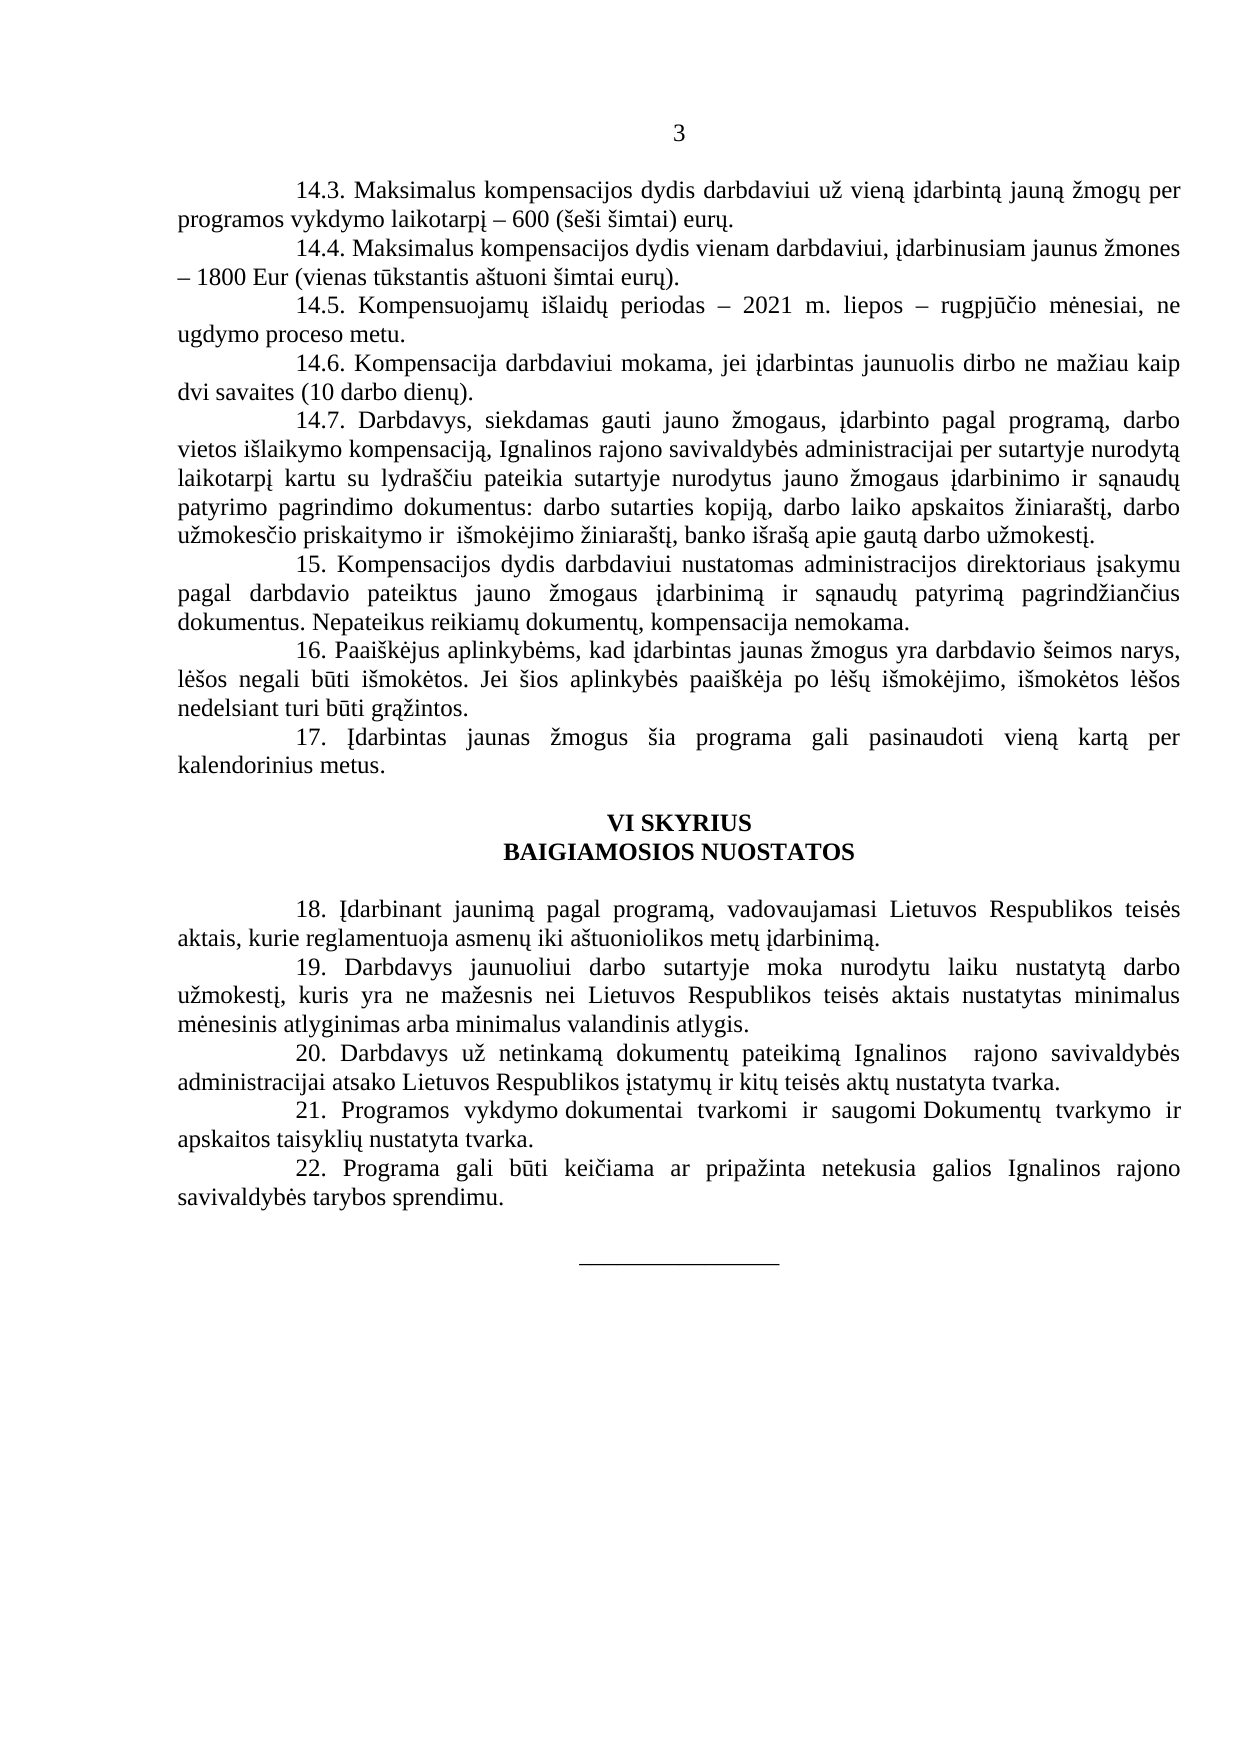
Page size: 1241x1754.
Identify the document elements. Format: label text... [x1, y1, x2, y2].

text ________________ [177, 1239, 1181, 1268]
text 15. Kompensacijos dydis darbdaviui nustatomas administracijos direktoriaus įsakymu pagal darbdavio pateiktus jauno žmogaus įdarbinimą ir sąnaudų patyrimą pagrindžiančius dokumentus. Nepateikus reikiamų dokumentų, kompensacija nemokama. [177, 549, 1181, 636]
text 20. Darbdavys už netinkamą dokumentų pateikimą Ignalinos rajono savivaldybės administracijai atsako Lietuvos Respublikos įstatymų ir kitų teisės aktų nustatyta tvarka. [177, 1038, 1181, 1096]
text BAIGIAMOSIOS NUOSTATOS [177, 837, 1181, 866]
text 19. Darbdavys jaunuoliui darbo sutartyje moka nurodytu laiku nustatytą darbo užmokestį, kuris yra ne mažesnis nei Lietuvos Respublikos teisės aktais nustatytas minimalus mėnesinis atlyginimas arba minimalus valandinis atlygis. [177, 952, 1181, 1038]
text 17. Įdarbintas jaunas žmogus šia programa gali pasinaudoti vieną kartą per kalendorinius metus. [177, 722, 1181, 779]
text 14.4. Maksimalus kompensacijos dydis vienam darbdaviui, įdarbinusiam jaunus žmones – 1800 Eur (vienas tūkstantis aštuoni šimtai eurų). [177, 233, 1181, 291]
text 14.7. Darbdavys, siekdamas gauti jauno žmogaus, įdarbinto pagal programą, darbo vietos išlaikymo kompensaciją, Ignalinos rajono savivaldybės administracijai per sutartyje nurodytą laikotarpį kartu su lydraščiu pateikia sutartyje nurodytus jauno žmogaus įdarbinimo ir sąnaudų patyrimo pagrindimo dokumentus: darbo sutarties kopiją, darbo laiko apskaitos žiniaraštį, darbo užmokesčio priskaitymo ir išmokėjimo žiniaraštį, banko išrašą apie gautą darbo užmokestį. [177, 406, 1181, 549]
text 14.6. Kompensacija darbdaviui mokama, jei įdarbintas jaunuolis dirbo ne mažiau kaip dvi savaites (10 darbo dienų). [177, 348, 1181, 406]
text 16. Paaiškėjus aplinkybėms, kad įdarbintas jaunas žmogus yra darbdavio šeimos narys, lėšos negali būti išmokėtos. Jei šios aplinkybės paaiškėja po lėšų išmokėjimo, išmokėtos lėšos nedelsiant turi būti grąžintos. [177, 636, 1181, 722]
text 14.3. Maksimalus kompensacijos dydis darbdaviui už vieną įdarbintą jauną žmogų per programos vykdymo laikotarpį – 600 (šeši šimtai) eurų. [177, 176, 1181, 233]
text 14.5. Kompensuojamų išlaidų periodas – 2021 m. liepos – rugpjūčio mėnesiai, ne ugdymo proceso metu. [177, 291, 1181, 348]
text 18. Įdarbinant jaunimą pagal programą, vadovaujamasi Lietuvos Respublikos teisės aktais, kurie reglamentuoja asmenų iki aštuoniolikos metų įdarbinimą. [177, 894, 1181, 952]
text 21. Programos vykdymo dokumentai tvarkomi ir saugomi Dokumentų tvarkymo ir apskaitos taisyklių nustatyta tvarka. [177, 1096, 1181, 1153]
text VI SKYRIUS [177, 808, 1181, 837]
text 22. Programa gali būti keičiama ar pripažinta netekusia galios Ignalinos rajono savivaldybės tarybos sprendimu. [177, 1153, 1181, 1211]
